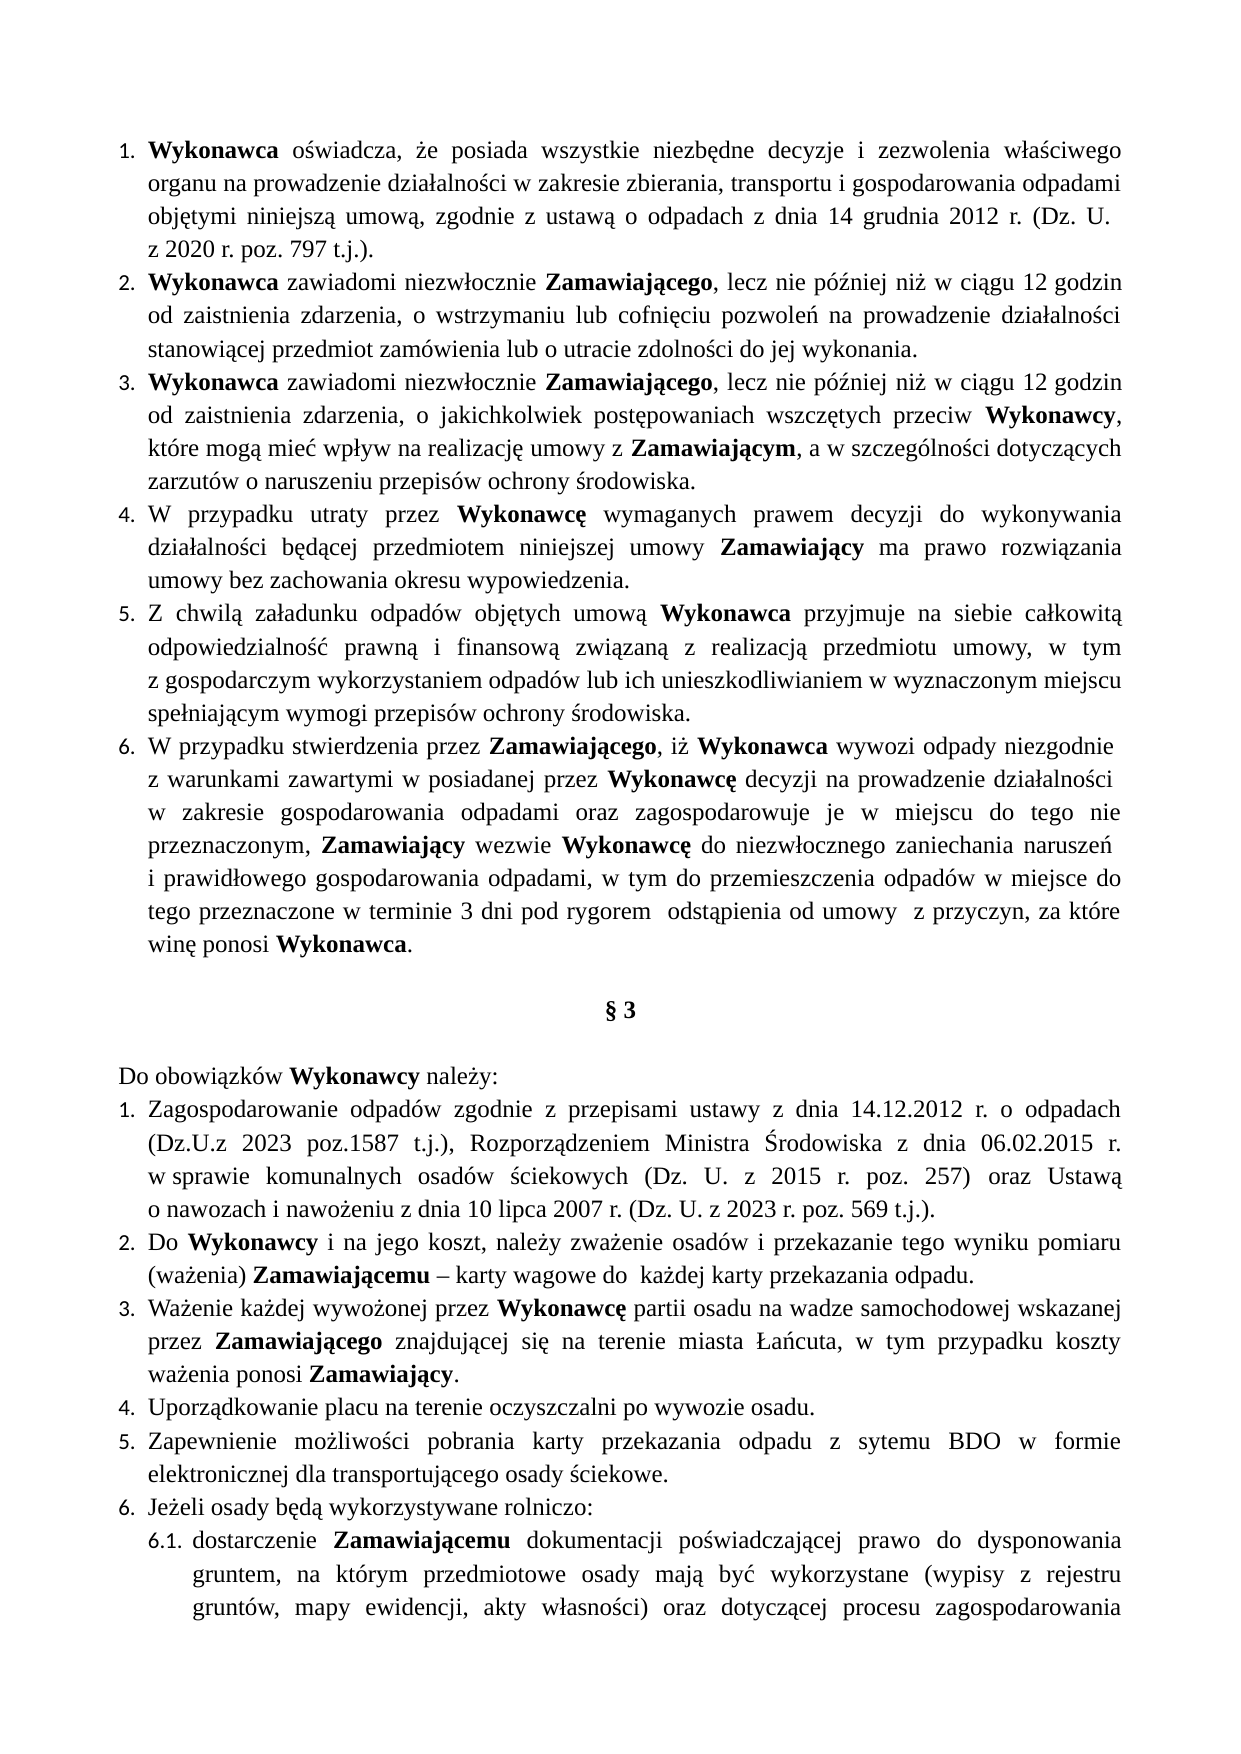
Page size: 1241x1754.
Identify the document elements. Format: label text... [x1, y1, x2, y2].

list Wykonawca zawiadomi niezwłocznie Zamawiającego, lecz nie później niż w ciągu 12 godzin od zaistnienia zdarzenia, o jakichkolwiek postępowaniach wszczętych przeciw Wykonawcy, które mogą mieć wpływ na realizację umowy z Zamawiającym, a w szczególności dotyczących zarzutów o naruszeniu przepisów ochrony środowiska. [118, 367, 1122, 495]
list Z chwilą załadunku odpadów objętych umową Wykonawca przyjmuje na siebie całkowitą odpowiedzialność prawną i finansową związaną z realizacją przedmiotu umowy, w tym z gospodarczym wykorzystaniem odpadów lub ich unieszkodliwianiem w wyznaczonym miejscu spełniającym wymogi przepisów ochrony środowiska. [118, 598, 1122, 727]
list Do Wykonawcy i na jego koszt, należy zważenie osadów i przekazanie tego wyniku pomiaru (ważenia) Zamawiającemu – karty wagowe do każdej karty przekazania odpadu. [118, 1227, 1122, 1289]
list Ważenie każdej wywożonej przez Wykonawcę partii osadu na wadze samochodowej wskazanej przez Zamawiającego znajdującej się na terenie miasta Łańcuta, w tym przypadku koszty ważenia ponosi Zamawiający. [118, 1293, 1122, 1388]
text § 3 [118, 995, 1122, 1024]
list Uporządkowanie placu na terenie oczyszczalni po wywozie osadu. [118, 1392, 1122, 1422]
list W przypadku stwierdzenia przez Zamawiającego, iż Wykonawca wywozi odpady niezgodnie z warunkami zawartymi w posiadanej przez Wykonawcę decyzji na prowadzenie działalności w zakresie gospodarowania odpadami oraz zagospodarowuje je w miejscu do tego nie przeznaczonym, Zamawiający wezwie Wykonawcę do niezwłocznego zaniechania naruszeń i prawidłowego gospodarowania odpadami, w tym do przemieszczenia odpadów w miejsce do tego przeznaczone w terminie 3 dni pod rygorem odstąpienia od umowy z przyczyn, za które winę ponosi Wykonawca. [118, 731, 1122, 958]
list Jeżeli osady będą wykorzystywane rolniczo: [118, 1492, 1122, 1521]
list Wykonawca oświadcza, że posiada wszystkie niezbędne decyzje i zezwolenia właściwego organu na prowadzenie działalności w zakresie zbierania, transportu i gospodarowania odpadami objętymi niniejszą umową, zgodnie z ustawą o odpadach z dnia 14 grudnia 2012 r. (Dz. U. z 2020 r. poz. 797 t.j.). [118, 135, 1122, 263]
list Zagospodarowanie odpadów zgodnie z przepisami ustawy z dnia 14.12.2012 r. o odpadach (Dz.U.z 2023 poz.1587 t.j.), Rozporządzeniem Ministra Środowiska z dnia 06.02.2015 r. w sprawie komunalnych osadów ściekowych (Dz. U. z 2015 r. poz. 257) oraz Ustawą o nawozach i nawożeniu z dnia 10 lipca 2007 r. (Dz. U. z 2023 r. poz. 569 t.j.). [118, 1094, 1122, 1222]
list W przypadku utraty przez Wykonawcę wymaganych prawem decyzji do wykonywania działalności będącej przedmiotem niniejszej umowy Zamawiający ma prawo rozwiązania umowy bez zachowania okresu wypowiedzenia. [118, 499, 1122, 594]
text Do obowiązków Wykonawcy należy: [118, 1061, 1122, 1090]
list dostarczenie Zamawiającemu dokumentacji poświadczającej prawo do dysponowania gruntem, na którym przedmiotowe osady mają być wykorzystane (wypisy z rejestru gruntów, mapy ewidencji, akty własności) oraz dotyczącej procesu zagospodarowania [148, 1526, 1122, 1621]
list Wykonawca zawiadomi niezwłocznie Zamawiającego, lecz nie później niż w ciągu 12 godzin od zaistnienia zdarzenia, o wstrzymaniu lub cofnięciu pozwoleń na prowadzenie działalności stanowiącej przedmiot zamówienia lub o utracie zdolności do jej wykonania. [118, 267, 1122, 362]
list Zapewnienie możliwości pobrania karty przekazania odpadu z sytemu BDO w formie elektronicznej dla transportującego osady ściekowe. [118, 1426, 1122, 1488]
